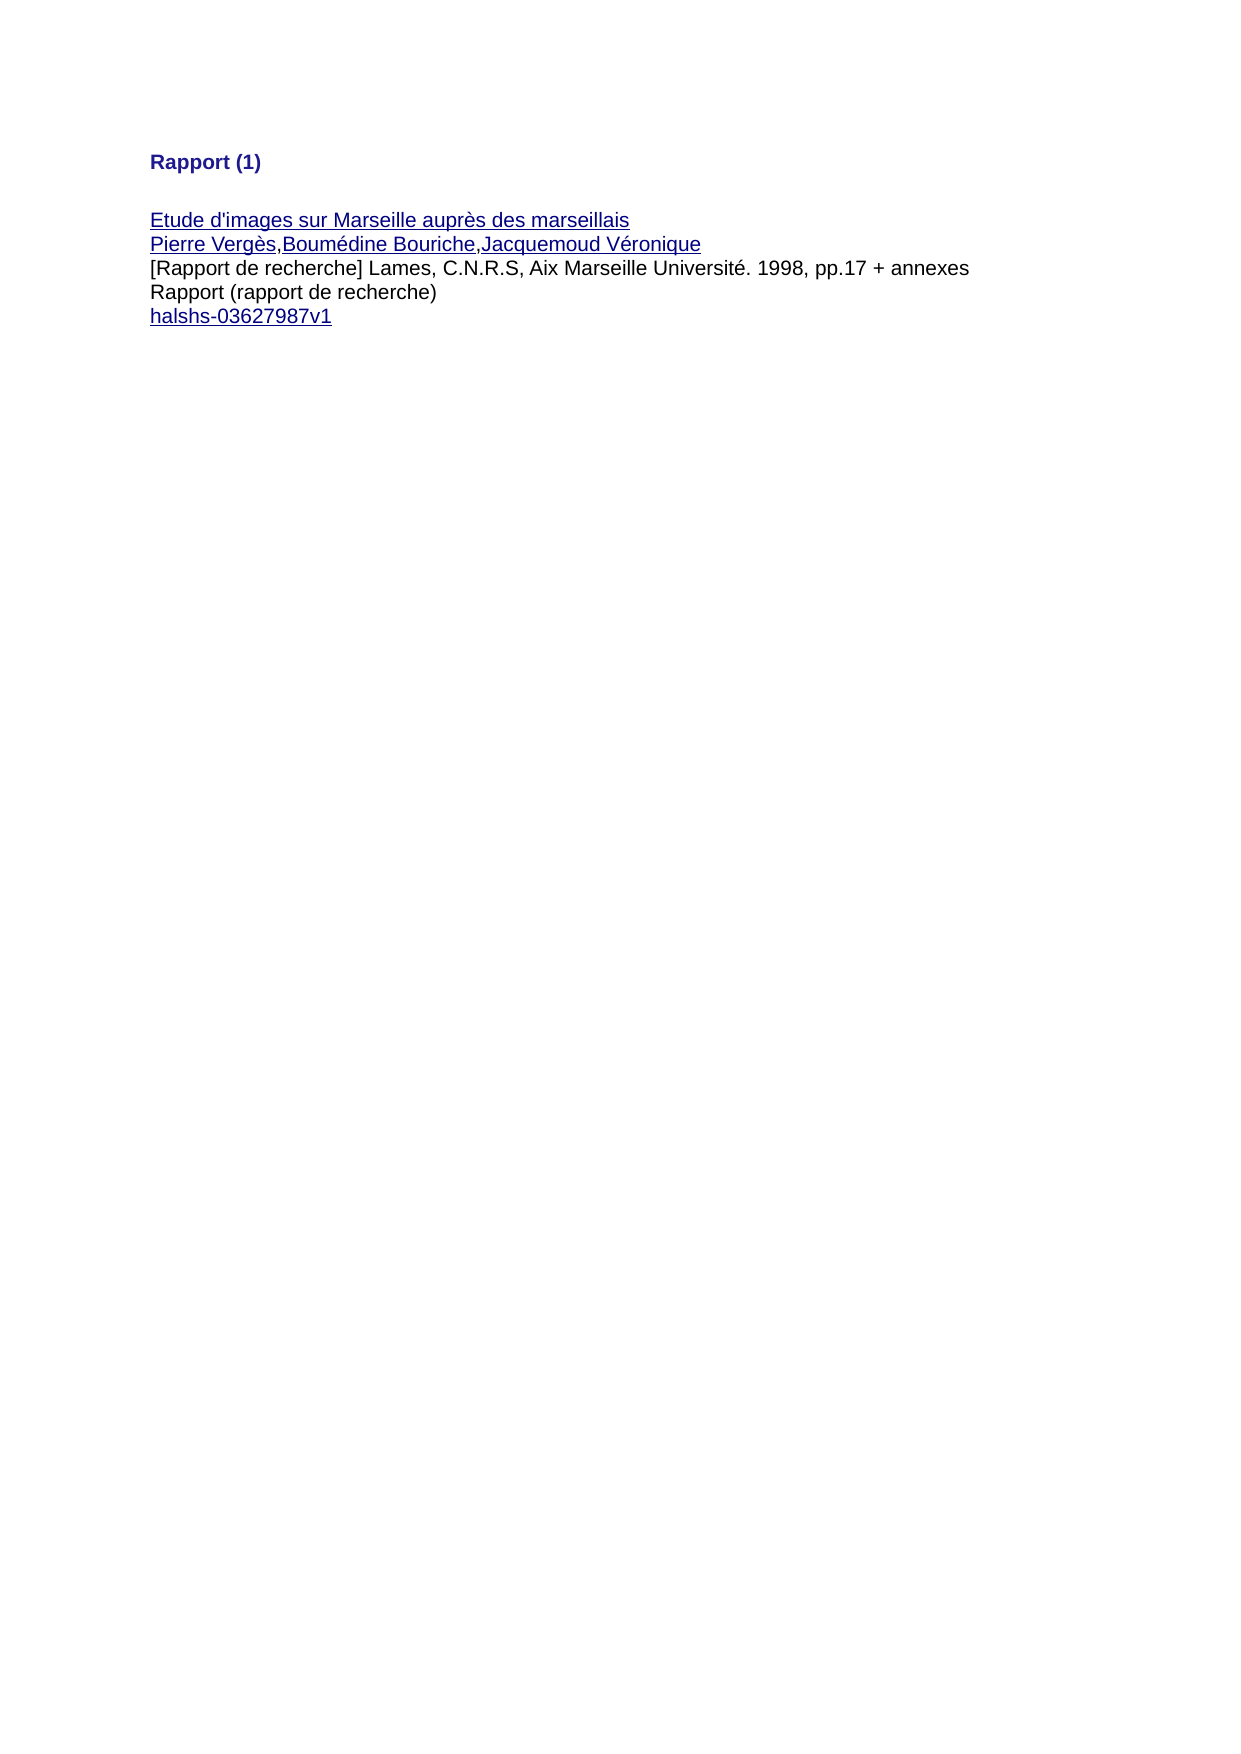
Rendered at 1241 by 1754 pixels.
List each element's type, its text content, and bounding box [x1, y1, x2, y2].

subtitle Rapport (1) [150, 150, 1090, 174]
table_header Etude d'images sur Marseille auprès des marseillais Pierre Vergès,Boumédine Bouriche,Jacquemoud Véronique [Rapport de recherche] Lames, C.N.R.S, Aix Marseille Université. 1998, pp.17 + annexes Rapport (rapport de recherche) halshs-03627987v1 [150, 208, 1090, 328]
